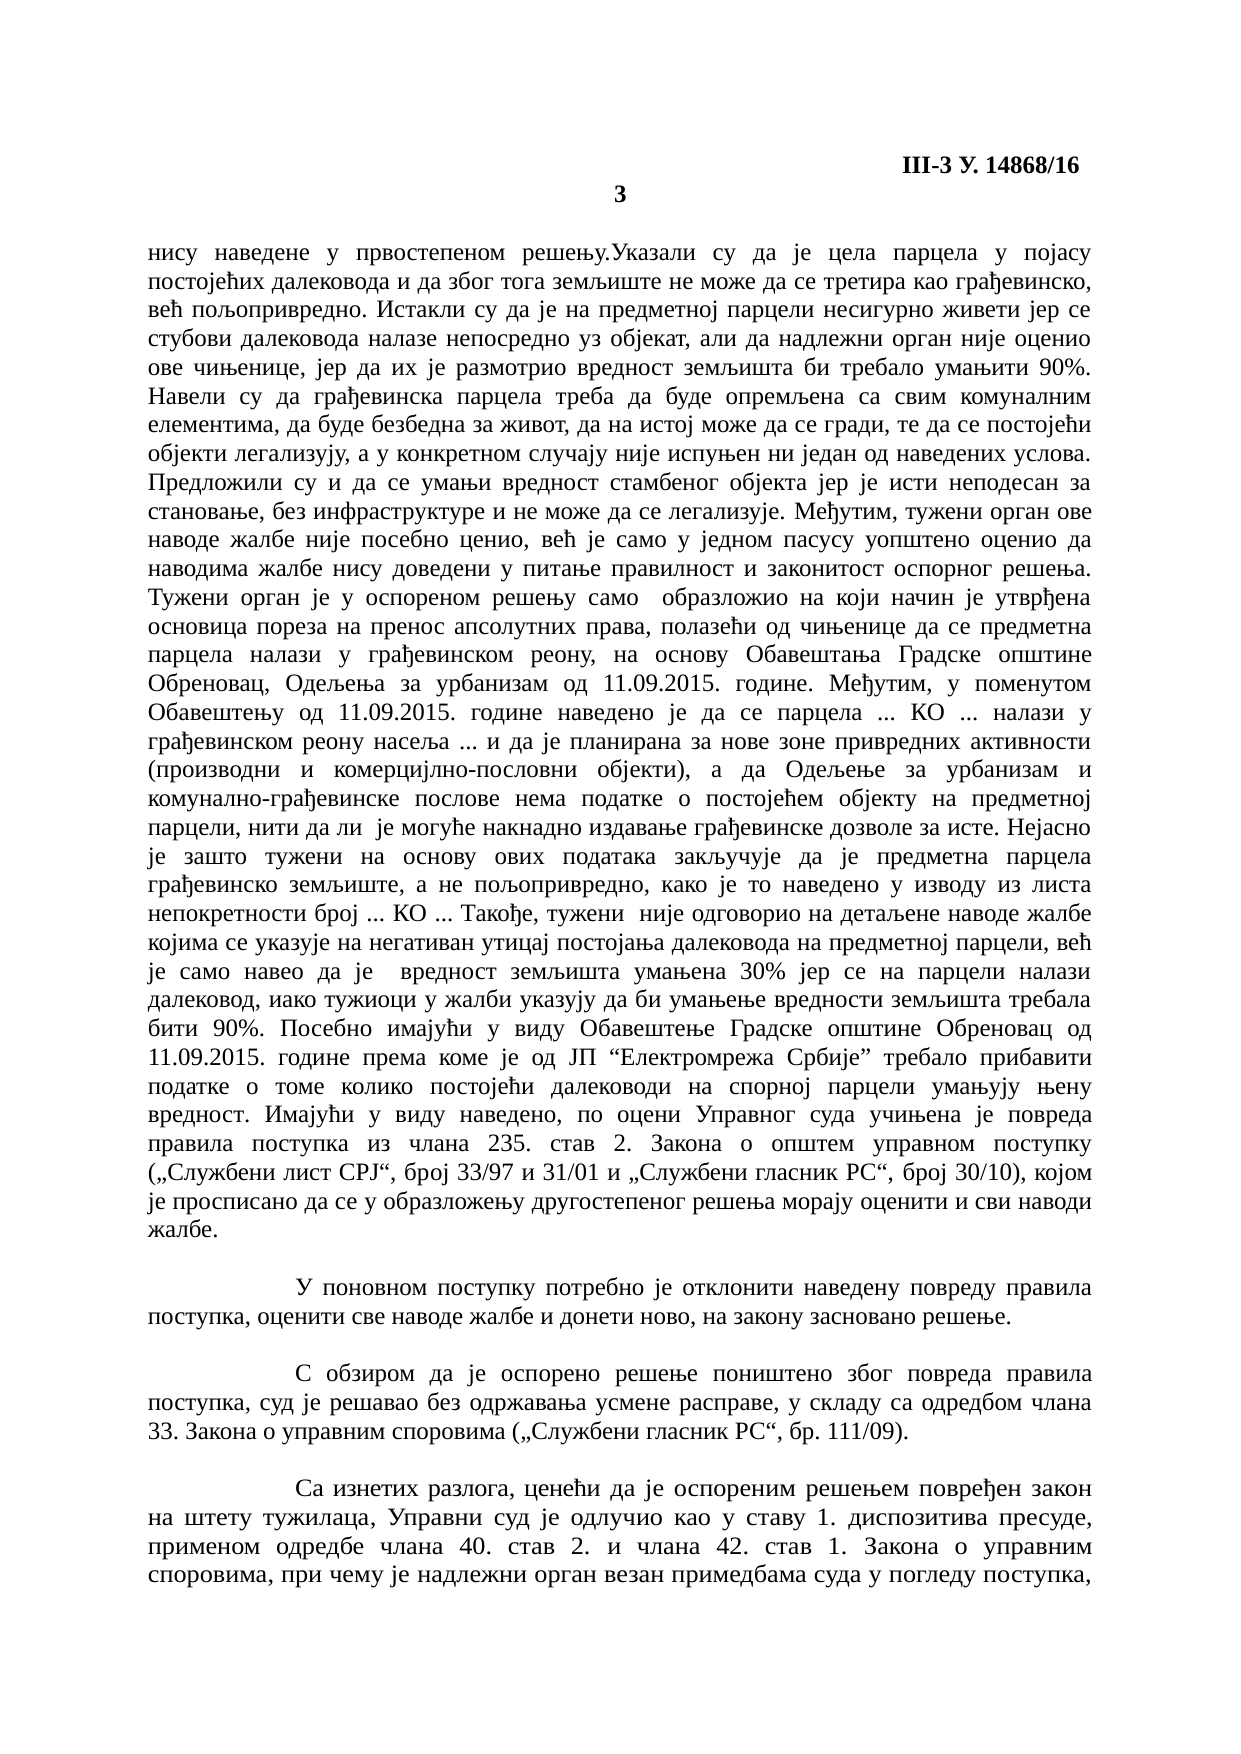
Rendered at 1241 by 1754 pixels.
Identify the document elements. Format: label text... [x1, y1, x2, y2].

text У поновном поступку потребно је отклонити наведену повреду правила поступка, оценити све наводе жалбе и донети ново, на закону засновано решење. [148, 1272, 1093, 1329]
text нису наведене у првостепеном решењу.Указали су да је цела парцела у појасу постојећих далековода и да због тога земљиште не може да се третира као грађевинско, већ пољопривредно. Истакли су да је на предметној парцели несигурно живети јер се стубови далековода налазе непосредно уз објекат, али да надлежни орган није оценио ове чињенице, јер да их је размотрио вредност земљишта би требало умањити 90%. Навели су да грађевинска парцела треба да буде опремљена са свим комуналним елементима, да буде безбедна за живот, да на истој може да се гради, те да се постојећи објекти легализују, а у конкретном случају није испуњен ни један од наведених услова. Предложили су и да се умањи вредност стамбеног објекта јер је исти неподесан за становање, без инфраструктуре и не може да се легализује. Међутим, тужени орган ове наводе жалбе није посебно ценио, већ је само у једном пасусу уопштено оценио да наводима жалбе нису доведени у питање правилност и законитост оспорног решења. Тужени орган је у оспореном решењу само образложио на који начин је утврђена основица пореза на пренос апсолутних права, полазећи од чињенице да се предметна парцела налази у грађевинском реону, на основу Обавештања Градске општине Обреновац, Одељења за урбанизам од 11.09.2015. године. Међутим, у поменутом Обавештењу од 11.09.2015. године наведено је да се парцела ... КО ... налази у грађевинском реону насеља ... и да је планирана за нове зоне привредних активности (производни и комерцијлно-пословни објекти), а да Одељење за урбанизам и комунално-грађевинске послове нема податке о постојећем објекту на предметној парцели, нити да ли је могуће накнадно издавање грађевинске дозволе за исте. Нејасно је зашто тужени на основу ових података закључује да је предметна парцела грађевинско земљиште, а не пољопривредно, како је то наведено у изводу из листа непокретности број ... КО ... Такође, тужени није одговорио на детаљене наводе жалбе којима се указује на негативан утицај постојања далековода на предметној парцели, већ је само навео да је вредност земљишта умањена 30% јер се на парцели налази далековод, иако тужиоци у жалби указују да би умањење вредности земљишта требала бити 90%. Посебно имајући у виду Обавештење Градске општине Обреновац од 11.09.2015. године према коме је од ЈП “Електромрежа Србије” требало прибавити податке о томе колико постојећи далеководи на спорној парцели умањују њену вредност. Имајући у виду наведено, по оцени Управног суда учињена је повреда правила поступка из члана 235. став 2. Закона о општем управном поступку („Службени лист СРЈ“, број 33/97 и 31/01 и „Службени гласник РС“, број 30/10), којом је просписано да се у образложењу другостепеног решења морају оценити и сви наводи жалбе. [148, 237, 1093, 1243]
text Са изнетих разлога, ценећи да је оспореним решењем повређен закон на штету тужилаца, Управни суд је одлучио као у ставу 1. диспозитива пресуде, применом одредбе члана 40. став 2. и члана 42. став 1. Закона о управним споровима, при чему је надлежни орган везан примедбама суда у погледу поступка, [148, 1473, 1093, 1588]
text С обзиром да је оспорено решење поништено због повреда правила поступка, суд је решавао без одржавања усмене расправе, у складу са одредбом члана 33. Закона о управним споровима („Службени гласник РС“, бр. 111/09). [148, 1358, 1093, 1444]
